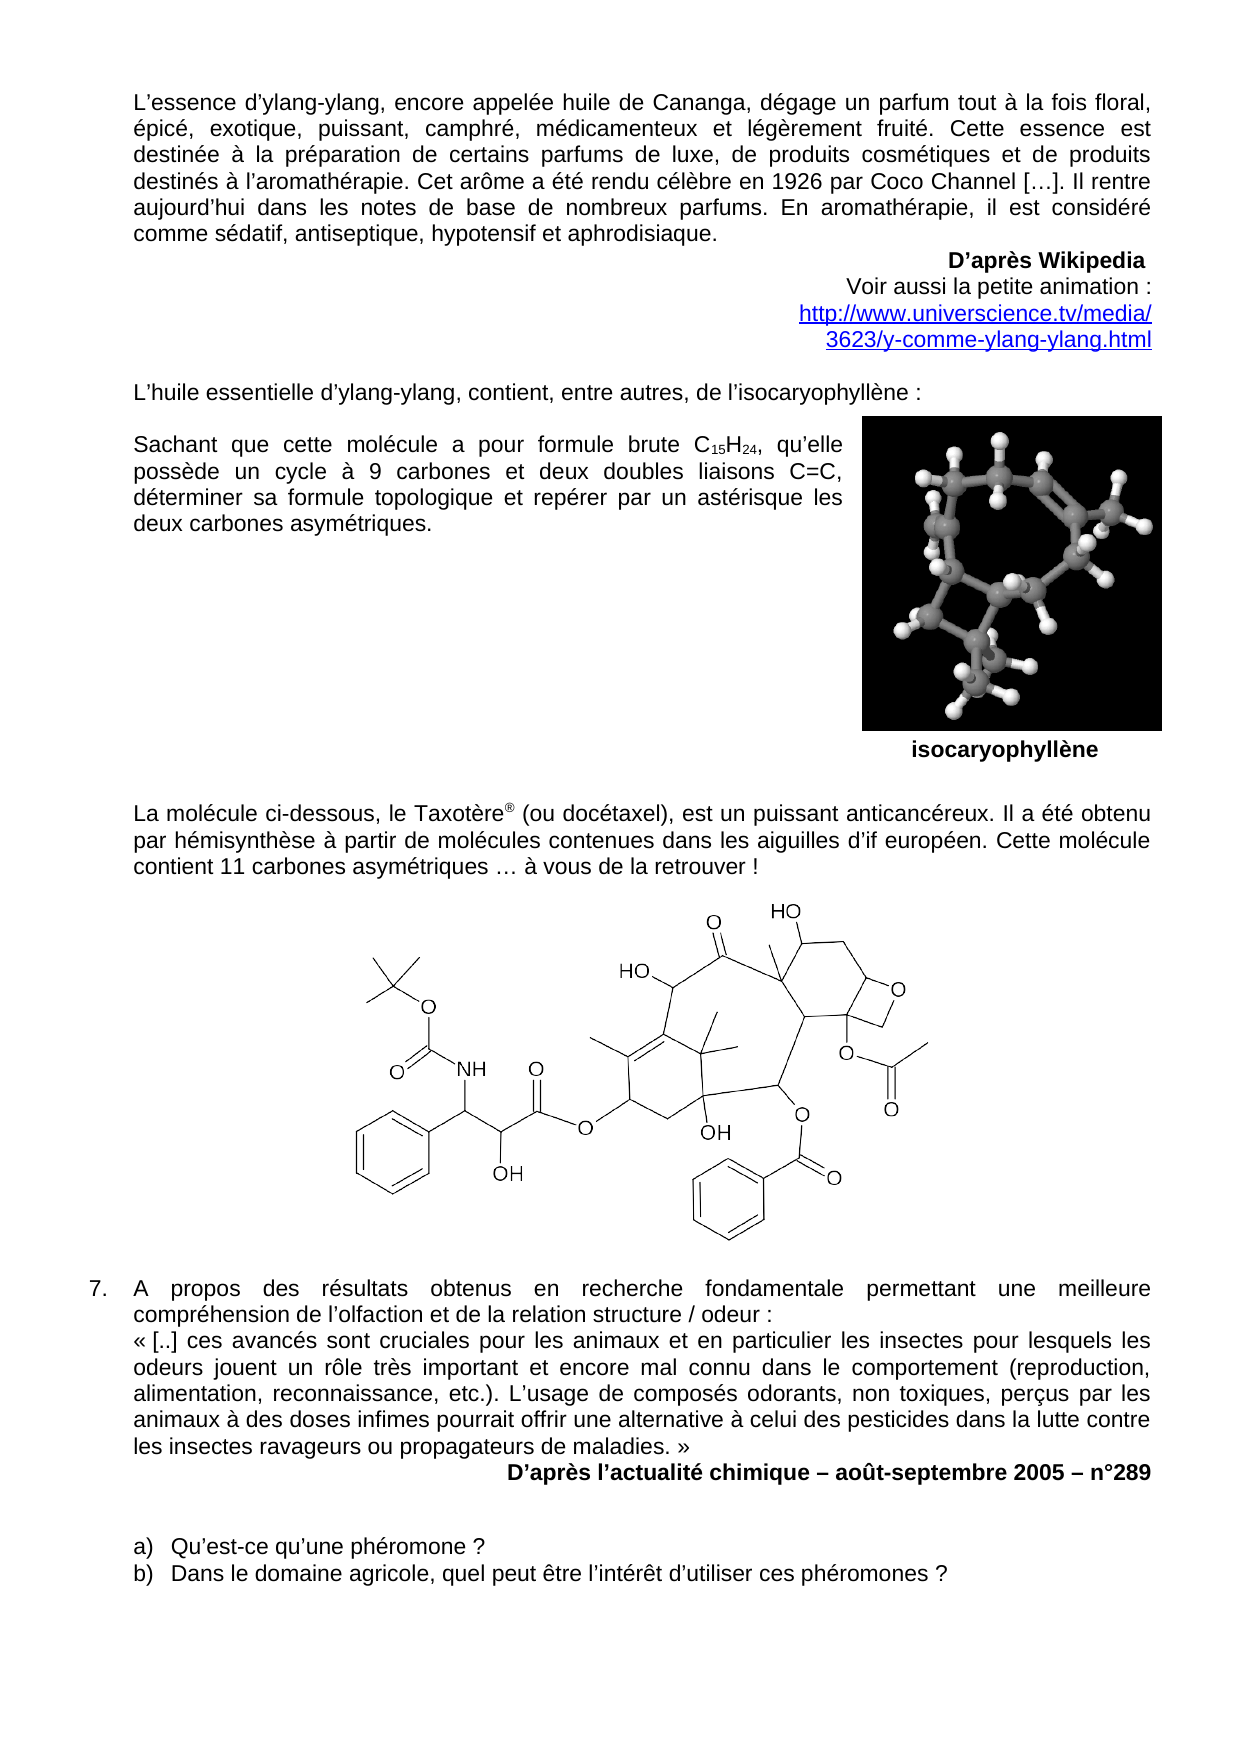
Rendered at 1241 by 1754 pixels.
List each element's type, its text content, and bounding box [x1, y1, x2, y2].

list D’après l’actualité chimique – août-septembre 2005 – n°289 [133, 1459, 1152, 1485]
text D’après Wikipedia [133, 247, 1152, 273]
list « [..] ces avancés sont cruciales pour les animaux et en particulier les insectes pour lesquels les odeurs jouent un rôle très important et encore mal connu dans le comportement (reproduction, alimentation, reconnaissance, etc.). L’usage de composés odorants, non toxiques, perçus par les animaux à des doses infimes pourrait offrir une alternative à celui des pesticides dans la lutte contre les insectes ravageurs ou propagateurs de maladies. » [133, 1327, 1152, 1459]
text Voir aussi la petite animation : http://www.universcience.tv/media/3623/y-comme-ylang-ylang.html [797, 273, 1152, 352]
text L’essence d’ylang-ylang, encore appelée huile de Cananga, dégage un parfum tout à la fois floral, épicé, exotique, puissant, camphré, médicamenteux et légèrement fruité. Cette essence est destinée à la préparation de certains parfums de luxe, de produits cosmétiques et de produits destinés à l’aromathérapie. Cet arôme a été rendu célèbre en 1926 par Coco Channel […]. Il rentre aujourd’hui dans les notes de base de nombreux parfums. En aromathérapie, il est considéré comme sédatif, antiseptique, hypotensif et aphrodisiaque. [133, 89, 1152, 247]
text La molécule ci-dessous, le Taxotère® (ou docétaxel), est un puissant anticancéreux. Il a été obtenu par hémisynthèse à partir de molécules contenues dans les aiguilles d’if européen. Cette molécule contient 11 carbones asymétriques … à vous de la retrouver ! [133, 800, 1152, 879]
text Sachant que cette molécule a pour formule brute C15H24, qu’elle possède un cycle à 9 carbones et deux doubles liaisons C=C, déterminer sa formule topologique et repérer par un astérisque les deux carbones asymétriques. [133, 431, 862, 537]
picture [862, 416, 1163, 733]
text isocaryophyllène [894, 736, 1115, 762]
text L’huile essentielle d’ylang-ylang, contient, entre autres, de l’isocaryophyllène : [133, 378, 1152, 405]
list Qu’est-ce qu’une phéromone ? [133, 1533, 1152, 1560]
list A propos des résultats obtenus en recherche fondamentale permettant une meilleure compréhension de l’olfaction et de la relation structure / odeur : [89, 1274, 1152, 1327]
list Dans le domaine agricole, quel peut être l’intérêt d’utiliser ces phéromones ? [133, 1560, 1152, 1586]
